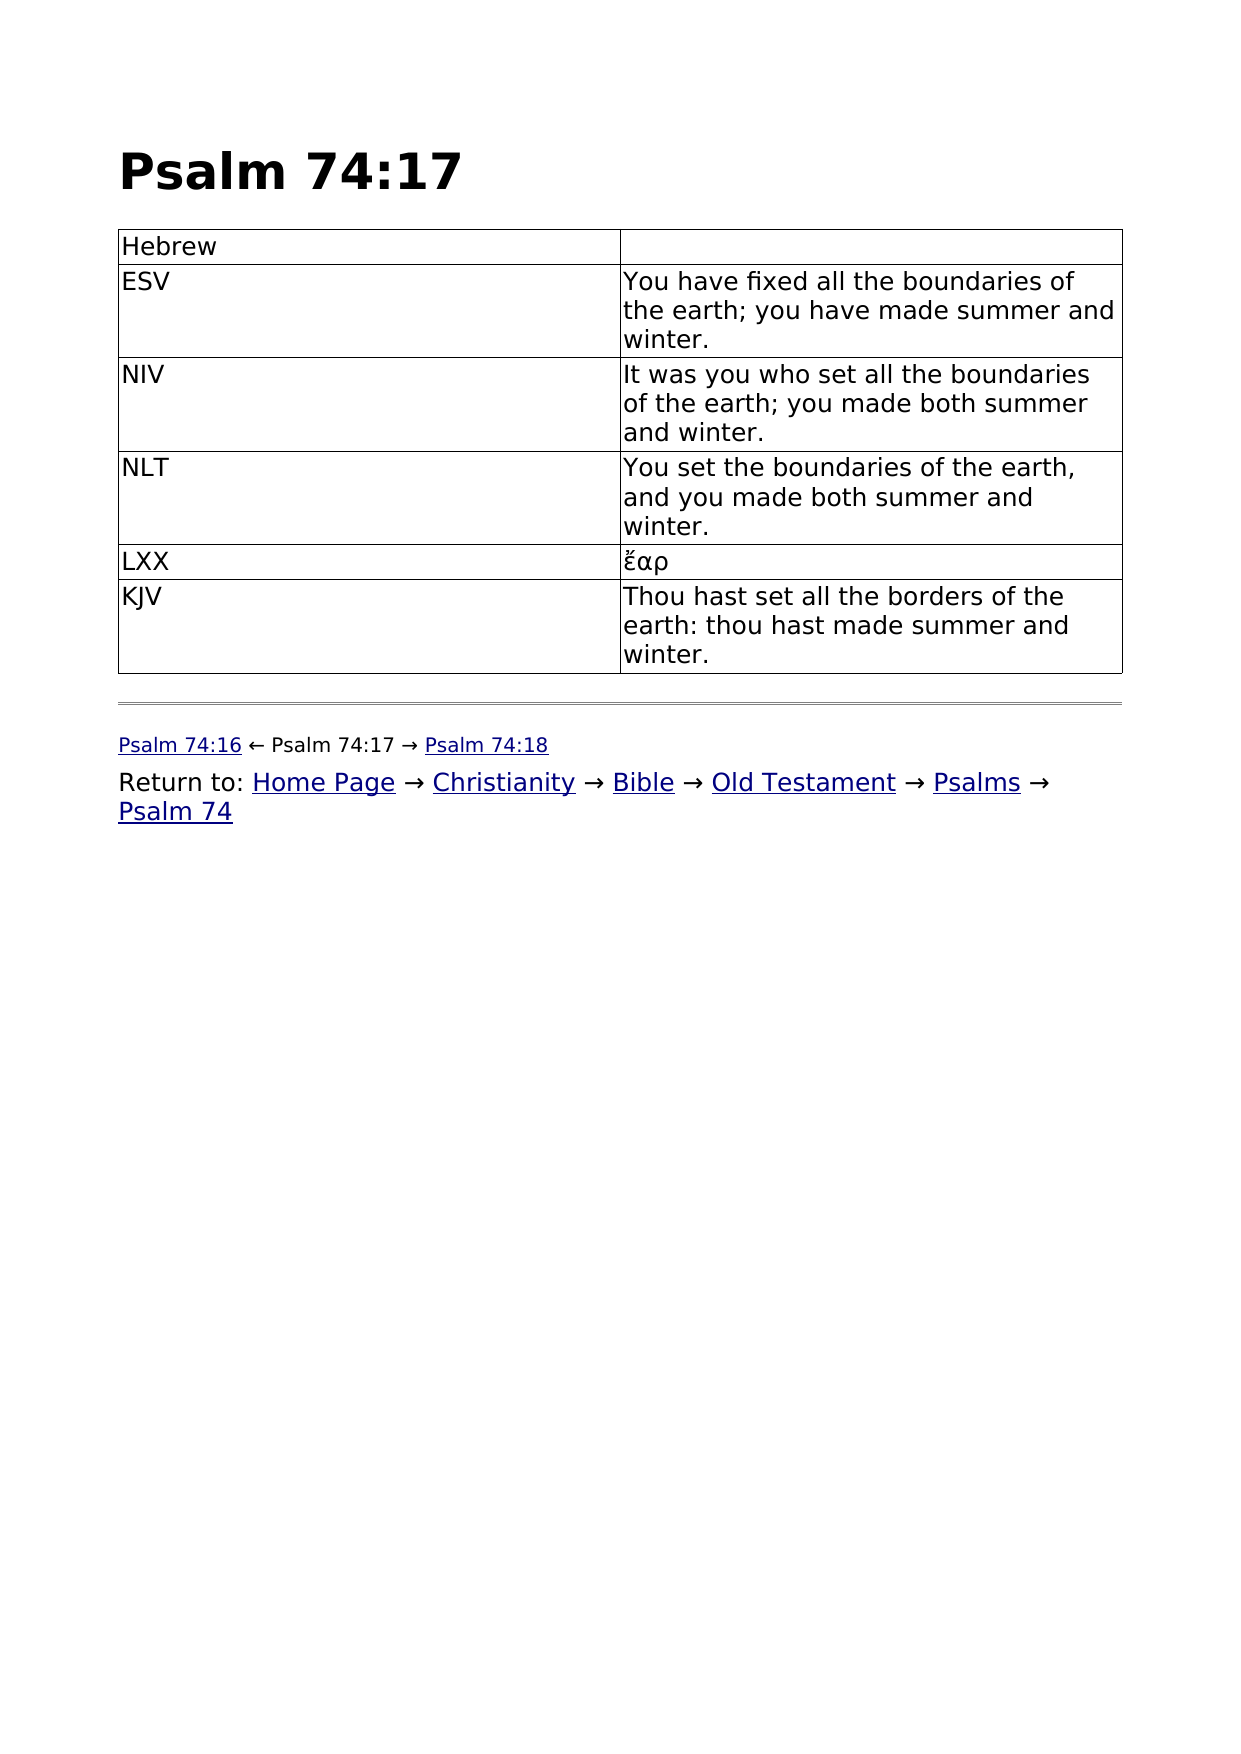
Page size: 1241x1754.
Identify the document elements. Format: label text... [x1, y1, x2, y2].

table_cell It was you who set all the boundaries of the earth; you made both summer and winter. [621, 358, 1122, 451]
table_cell KJV [119, 580, 620, 673]
table_cell You set the boundaries of the earth, and you made both summer and winter. [621, 452, 1122, 544]
table_cell Thou hast set all the borders of the earth: thou hast made summer and winter. [621, 580, 1122, 673]
subtitle Psalm 74:17 [118, 143, 1122, 201]
table_cell LXX [119, 545, 620, 579]
table_cell ESV [119, 265, 620, 357]
table_cell ἔαρ [621, 545, 1122, 579]
table_header [621, 230, 1122, 264]
table_cell NIV [119, 358, 620, 451]
table_cell You have fixed all the boundaries of the earth; you have made summer and winter. [621, 265, 1122, 357]
table_header Hebrew [119, 230, 620, 264]
text Return to: Home Page → Christianity → Bible → Old Testament → Psalms → Psalm 74 [118, 768, 1122, 826]
text Psalm 74:16 ← Psalm 74:17 → Psalm 74:18 [118, 734, 1122, 768]
table_cell NLT [119, 452, 620, 544]
